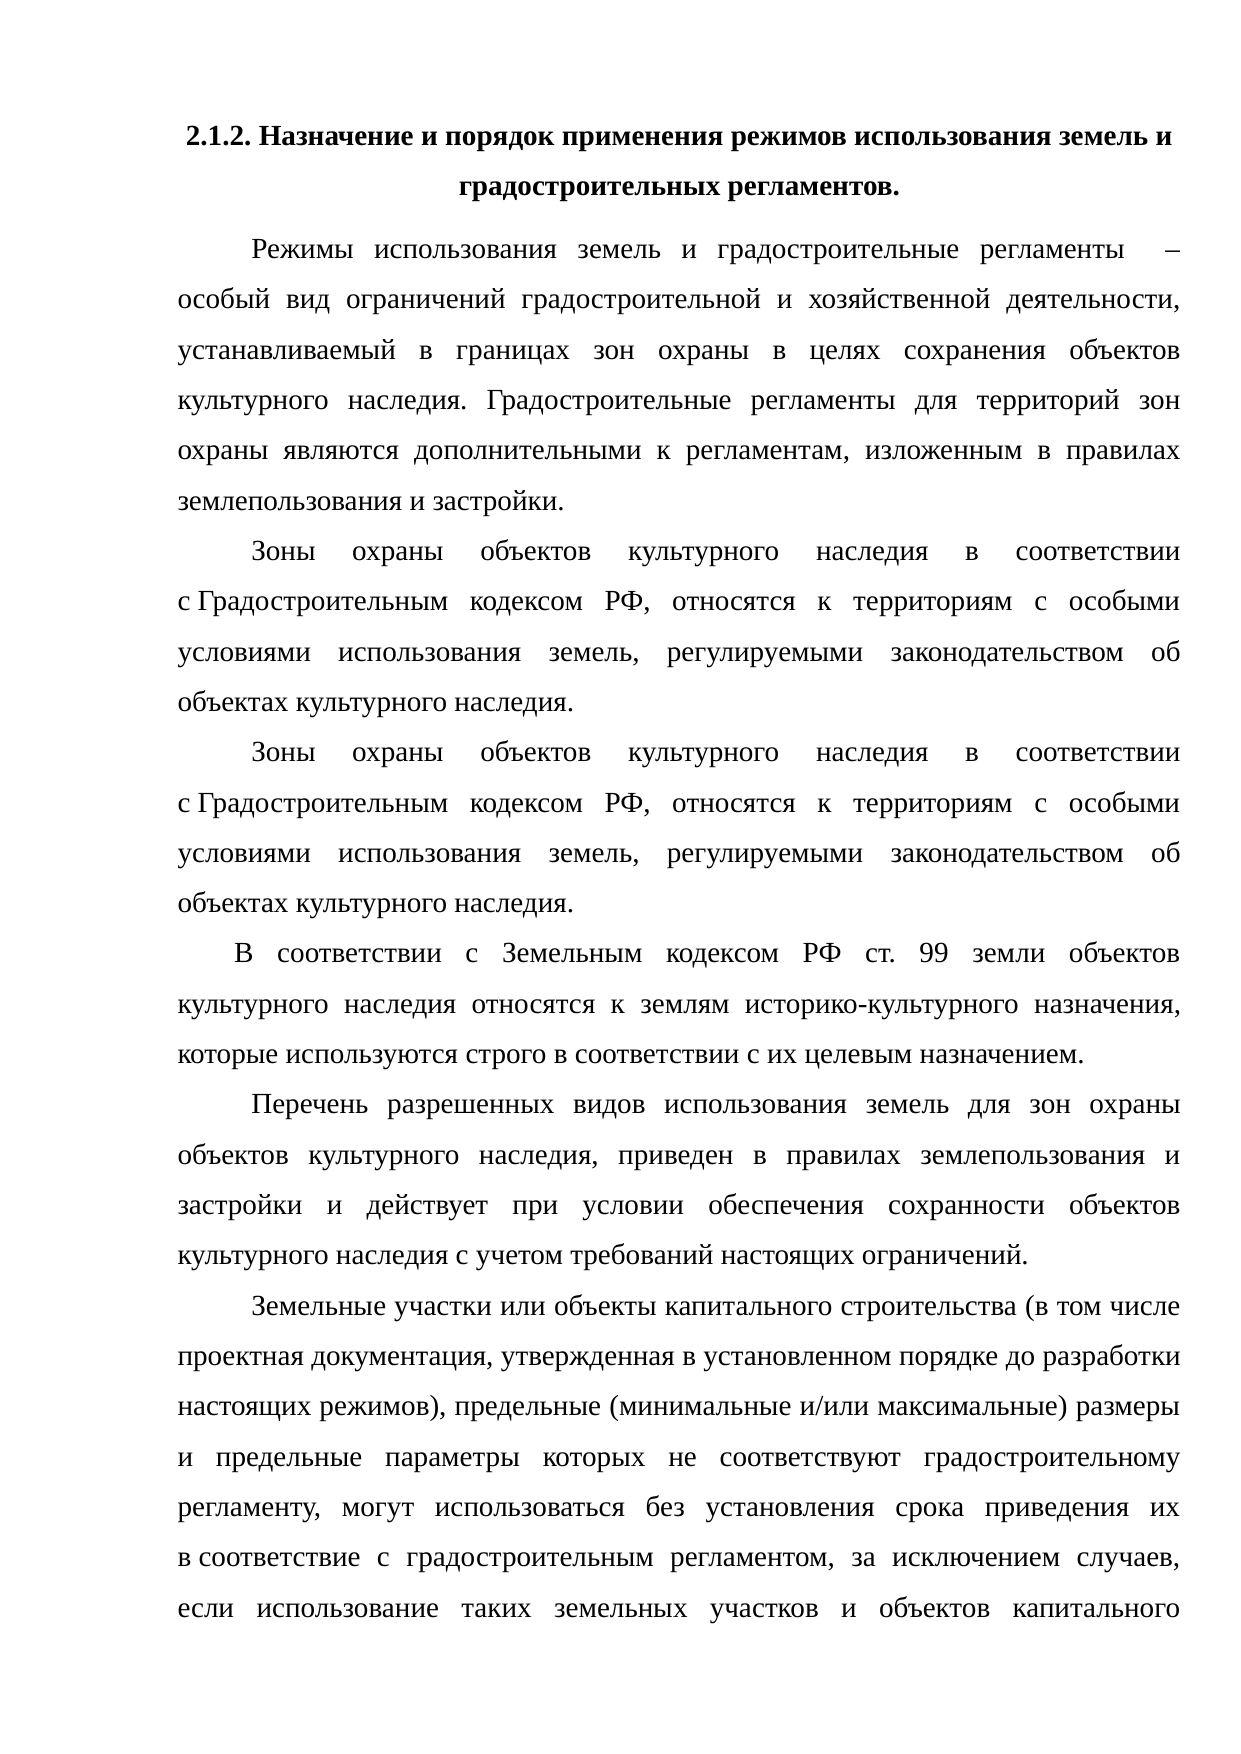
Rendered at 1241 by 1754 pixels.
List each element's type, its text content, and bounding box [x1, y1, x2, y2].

text 2.1.2. Назначение и порядок применения режимов использования земель и градостроительных регламентов. [177, 118, 1181, 202]
text Земельные участки или объекты капитального строительства (в том числе проектная документация, утвержденная в установленном порядке до разработки настоящих режимов), предельные (минимальные и/или максимальные) размеры и предельные параметры которых не соответствуют градостроительному регламенту, могут использоваться без установления срока приведения их в соответствие с градостроительным регламентом, за исключением случаев, если использование таких земельных участков и объектов капитального [177, 1288, 1181, 1623]
text Зоны охраны объектов культурного наследия в соответствии с Градостроительным кодексом РФ, относятся к территориям с особыми условиями использования земель, регулируемыми законодательством об объектах культурного наследия. [177, 734, 1181, 919]
text Перечень разрешенных видов использования земель для зон охраны объектов культурного наследия, приведен в правилах землепользования и застройки и действует при условии обеспечения сохранности объектов культурного наследия с учетом требований настоящих ограничений. [177, 1087, 1181, 1271]
text В соответствии с Земельным кодексом РФ ст. 99 земли объектов культурного наследия относятся к землям историко-культурного назначения, которые используются строго в соответствии с их целевым назначением. [177, 936, 1181, 1070]
text Режимы использования земель и градостроительные регламенты – особый вид ограничений градостроительной и хозяйственной деятельности, устанавливаемый в границах зон охраны в целях сохранения объектов культурного наследия. Градостроительные регламенты для территорий зон охраны являются дополнительными к регламентам, изложенным в правилах землепользования и застройки. [177, 231, 1181, 516]
text Зоны охраны объектов культурного наследия в соответствии с Градостроительным кодексом РФ, относятся к территориям с особыми условиями использования земель, регулируемыми законодательством об объектах культурного наследия. [177, 533, 1181, 718]
